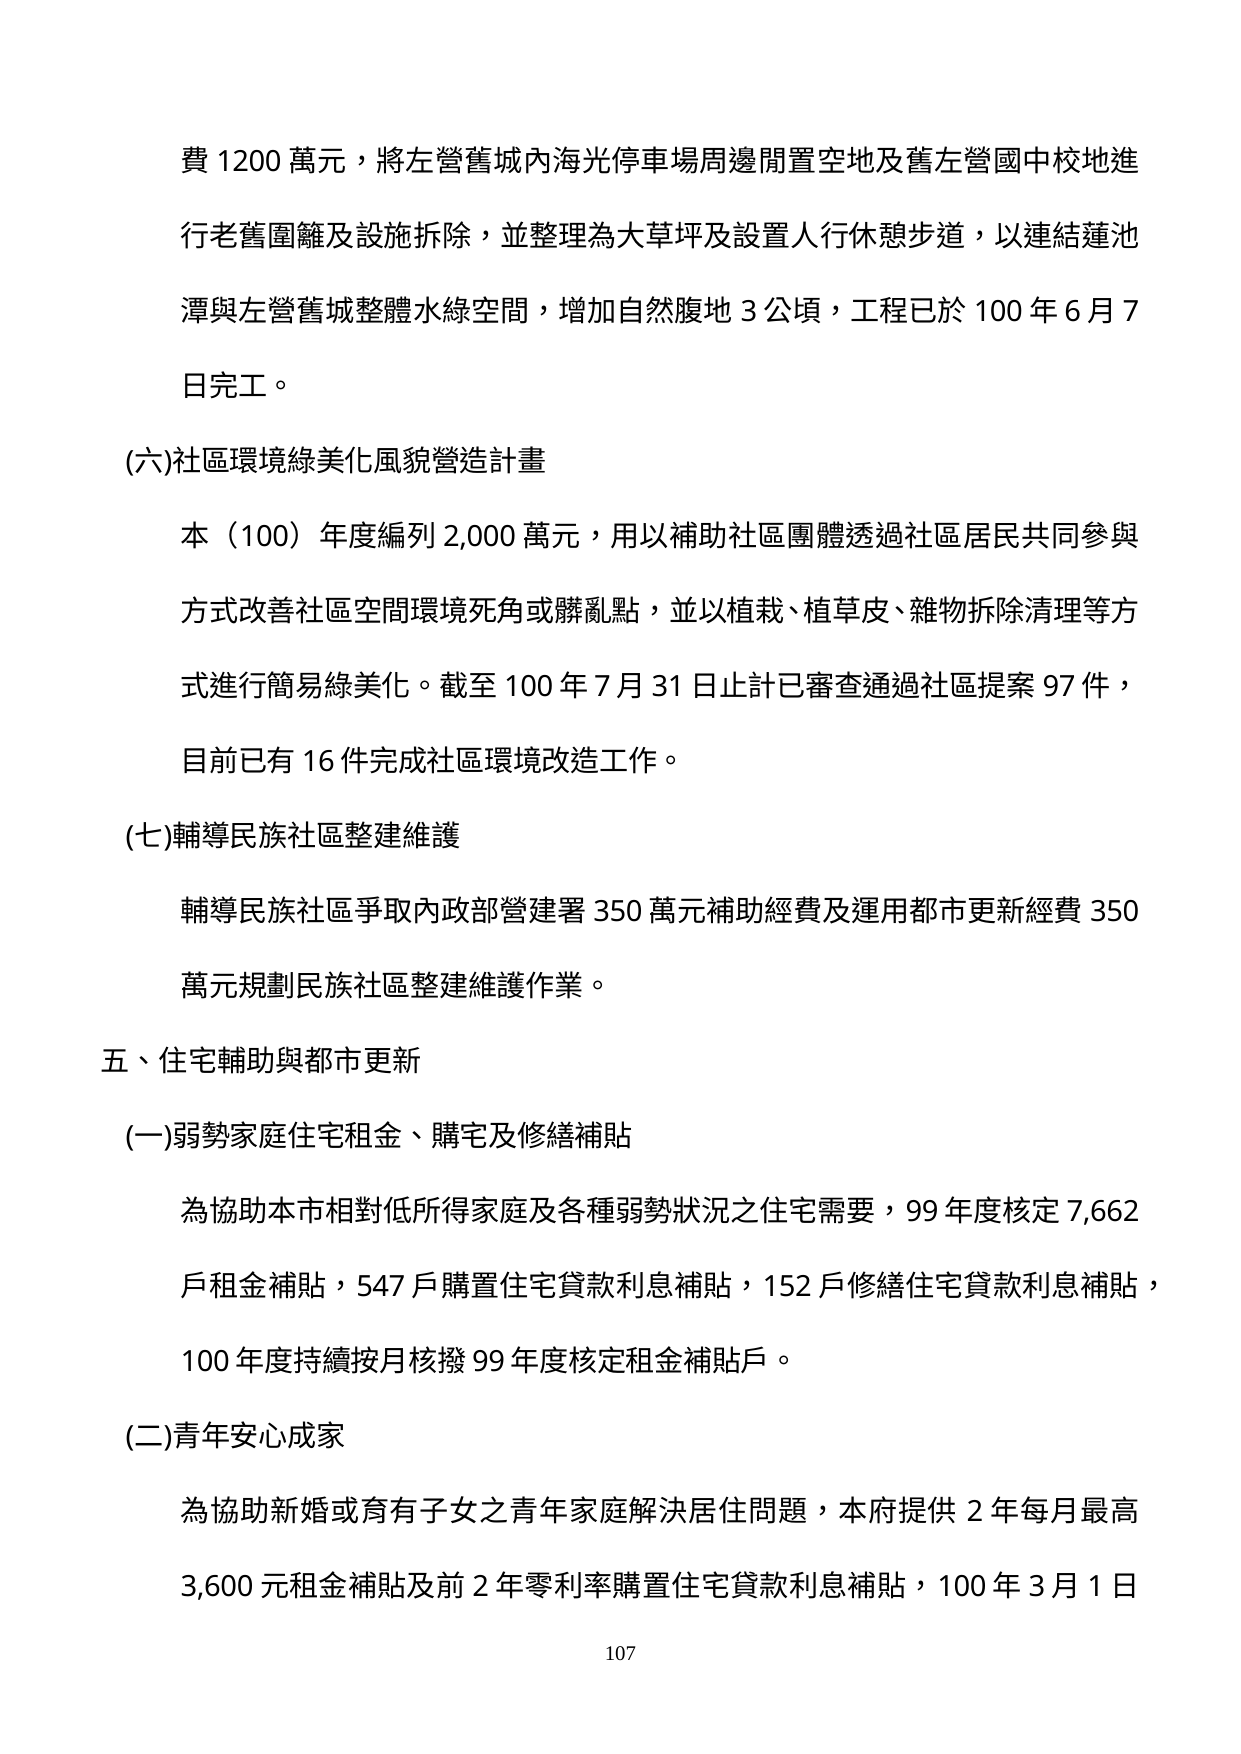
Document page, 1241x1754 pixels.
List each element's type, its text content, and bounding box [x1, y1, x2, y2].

text 為協助本市相對低所得家庭及各種弱勢狀況之住宅需要，99年度核定7,662戶租金補貼，547戶購置住宅貸款利息補貼，152戶修繕住宅貸款利息補貼，100年度持續按月核撥99年度核定租金補貼戶。 [180, 1171, 1140, 1396]
text 費1200萬元，將左營舊城內海光停車場周邊閒置空地及舊左營國中校地進行老舊圍籬及設施拆除，並整理為大草坪及設置人行休憩步道，以連結蓮池潭與左營舊城整體水綠空間，增加自然腹地3公頃，工程已於100年6月7日完工。 [180, 121, 1140, 421]
text 為協助新婚或育有子女之青年家庭解決居住問題，本府提供2年每月最高3,600元租金補貼及前2年零利率購置住宅貸款利息補貼，100年3月1日 [180, 1471, 1140, 1621]
text (六)社區環境綠美化風貌營造計畫 [125, 421, 1140, 496]
text (七)輔導民族社區整建維護 [125, 796, 1140, 871]
text 本（100）年度編列2,000萬元，用以補助社區團體透過社區居民共同參與方式改善社區空間環境死角或髒亂點，並以植栽、植草皮、雜物拆除清理等方式進行簡易綠美化。截至100年7月31日止計已審查通過社區提案97件，目前已有16件完成社區環境改造工作。 [180, 496, 1140, 796]
text (二)青年安心成家 [125, 1396, 1140, 1471]
text 五、住宅輔助與都市更新 [100, 1021, 1140, 1096]
text 輔導民族社區爭取內政部營建署350萬元補助經費及運用都市更新經費350萬元規劃民族社區整建維護作業。 [180, 871, 1140, 1021]
text (一)弱勢家庭住宅租金、購宅及修繕補貼 [125, 1096, 1140, 1171]
